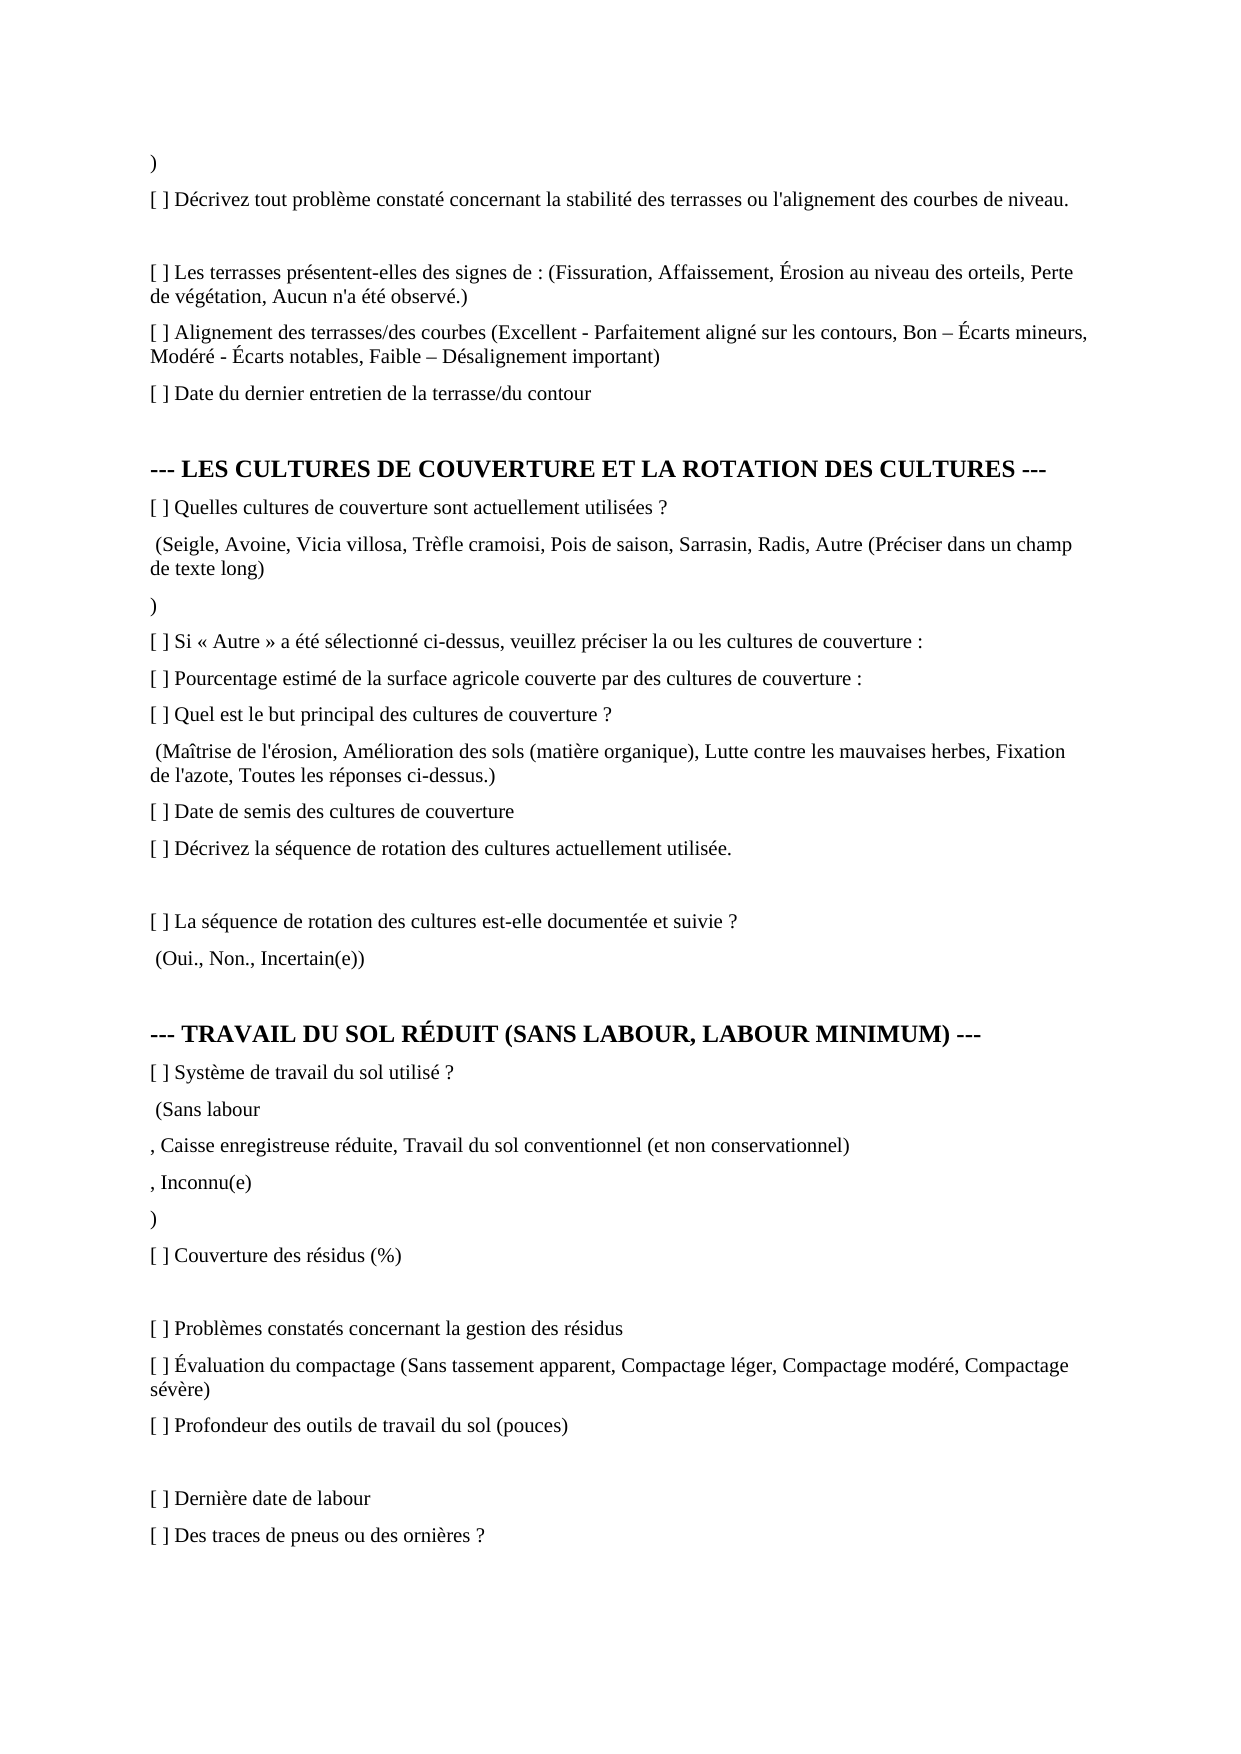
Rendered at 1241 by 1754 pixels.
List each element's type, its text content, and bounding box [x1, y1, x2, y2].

text ) [150, 592, 1090, 617]
text [ ] Problèmes constatés concernant la gestion des résidus [150, 1316, 1090, 1340]
text [ ] Si « Autre » a été sélectionné ci-dessus, veuillez préciser la ou les cultures de couverture : [150, 629, 1090, 653]
text (Seigle, Avoine, Vicia villosa, Trèfle cramoisi, Pois de saison, Sarrasin, Radis, Autre (Préciser dans un champ de texte long) [150, 532, 1090, 580]
text (Sans labour [150, 1097, 1090, 1121]
text [ ] Quelles cultures de couverture sont actuellement utilisées ? [150, 495, 1090, 519]
text [ ] Pourcentage estimé de la surface agricole couverte par des cultures de couverture : [150, 666, 1090, 690]
text [ ] Dernière date de labour [150, 1486, 1090, 1510]
text ) [150, 1206, 1090, 1230]
text [ ] Date de semis des cultures de couverture [150, 799, 1090, 823]
text , Caisse enregistreuse réduite, Travail du sol conventionnel (et non conservationnel) [150, 1133, 1090, 1157]
text [ ] Date du dernier entretien de la terrasse/du contour [150, 381, 1090, 405]
text [ ] Profondeur des outils de travail du sol (pouces) [150, 1413, 1090, 1437]
text [ ] Système de travail du sol utilisé ? [150, 1060, 1090, 1084]
text [ ] Décrivez tout problème constaté concernant la stabilité des terrasses ou l'alignement des courbes de niveau. [150, 187, 1090, 211]
text (Oui., Non., Incertain(e)) [150, 946, 1090, 970]
text [ ] Les terrasses présentent-elles des signes de : (Fissuration, Affaissement, Érosion au niveau des orteils, Perte de végétation, Aucun n'a été observé.) [150, 260, 1090, 308]
text [ ] Décrivez la séquence de rotation des cultures actuellement utilisée. [150, 836, 1090, 860]
text [ ] La séquence de rotation des cultures est-elle documentée et suivie ? [150, 909, 1090, 933]
text [ ] Évaluation du compactage (Sans tassement apparent, Compactage léger, Compactage modéré, Compactage sévère) [150, 1352, 1090, 1401]
text ) [150, 150, 1090, 174]
text [ ] Des traces de pneus ou des ornières ? [150, 1523, 1090, 1547]
text [ ] Alignement des terrasses/des courbes (Excellent - Parfaitement aligné sur les contours, Bon – Écarts mineurs, Modéré - Écarts notables, Faible – Désalignement important) [150, 320, 1090, 368]
text --- LES CULTURES DE COUVERTURE ET LA ROTATION DES CULTURES --- [150, 454, 1090, 483]
text , Inconnu(e) [150, 1170, 1090, 1194]
text --- TRAVAIL DU SOL RÉDUIT (SANS LABOUR, LABOUR MINIMUM) --- [150, 1019, 1090, 1047]
text [ ] Couverture des résidus (%) [150, 1243, 1090, 1267]
text [ ] Quel est le but principal des cultures de couverture ? [150, 702, 1090, 726]
text (Maîtrise de l'érosion, Amélioration des sols (matière organique), Lutte contre les mauvaises herbes, Fixation de l'azote, Toutes les réponses ci-dessus.) [150, 739, 1090, 787]
